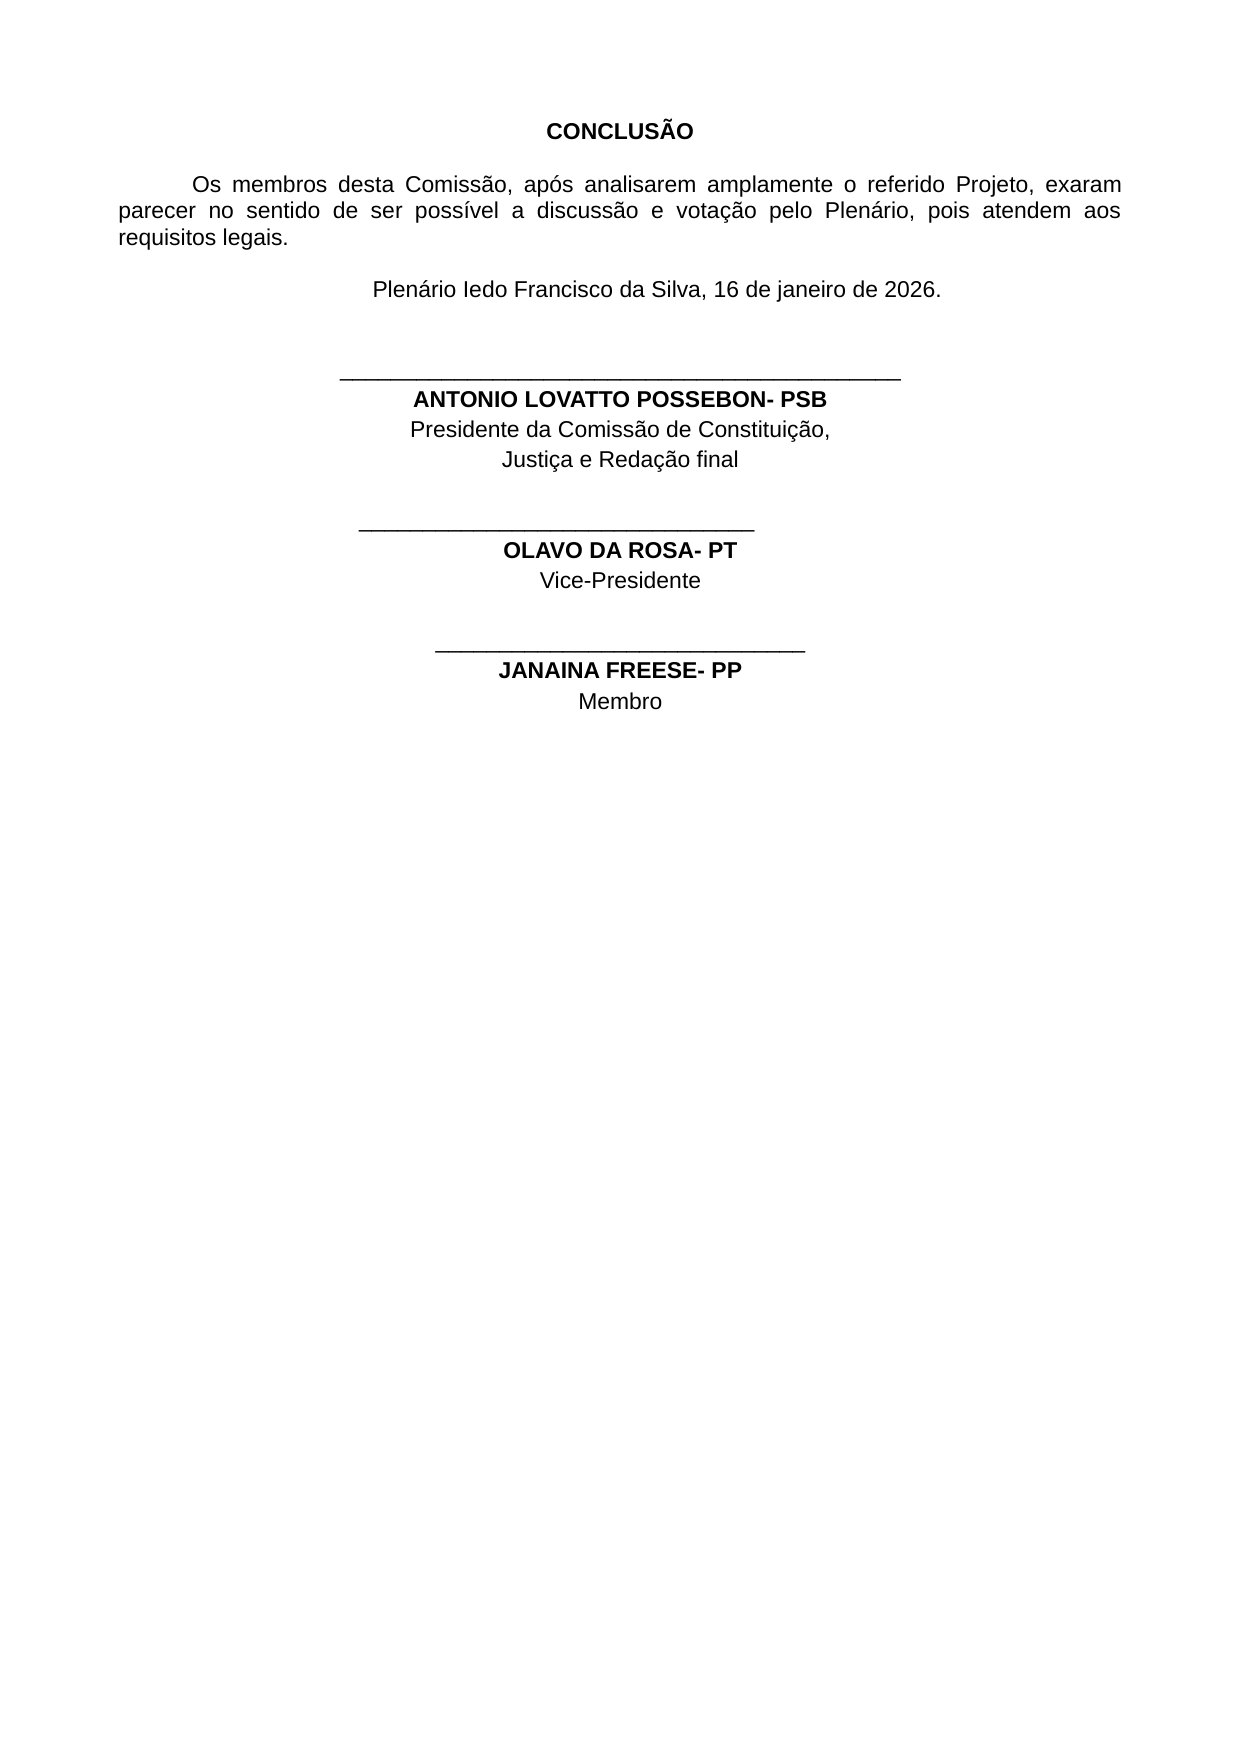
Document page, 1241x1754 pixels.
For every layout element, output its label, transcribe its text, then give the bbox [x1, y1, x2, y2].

text Justiça e Redação final [118, 446, 1122, 472]
text Plenário Iedo Francisco da Silva, 16 de janeiro de 2026. [118, 276, 1122, 303]
text ____________________________________________ [118, 355, 1122, 382]
text ANTONIO LOVATTO POSSEBON- PSB [118, 386, 1122, 412]
text CONCLUSÃO [118, 118, 1122, 144]
text Membro [118, 688, 1122, 714]
text Presidente da Comissão de Constituição, [118, 416, 1122, 442]
text _______________________________ [118, 506, 1122, 533]
text Vice-Presidente [118, 567, 1122, 593]
text Os membros desta Comissão, após analisarem amplamente o referido Projeto, exaram parecer no sentido de ser possível a discussão e votação pelo Plenário, pois atendem aos requisitos legais. [118, 171, 1122, 250]
text OLAVO DA ROSA- PT [118, 537, 1122, 563]
text JANAINA FREESE- PP [118, 657, 1122, 684]
text _____________________________ [118, 627, 1122, 653]
